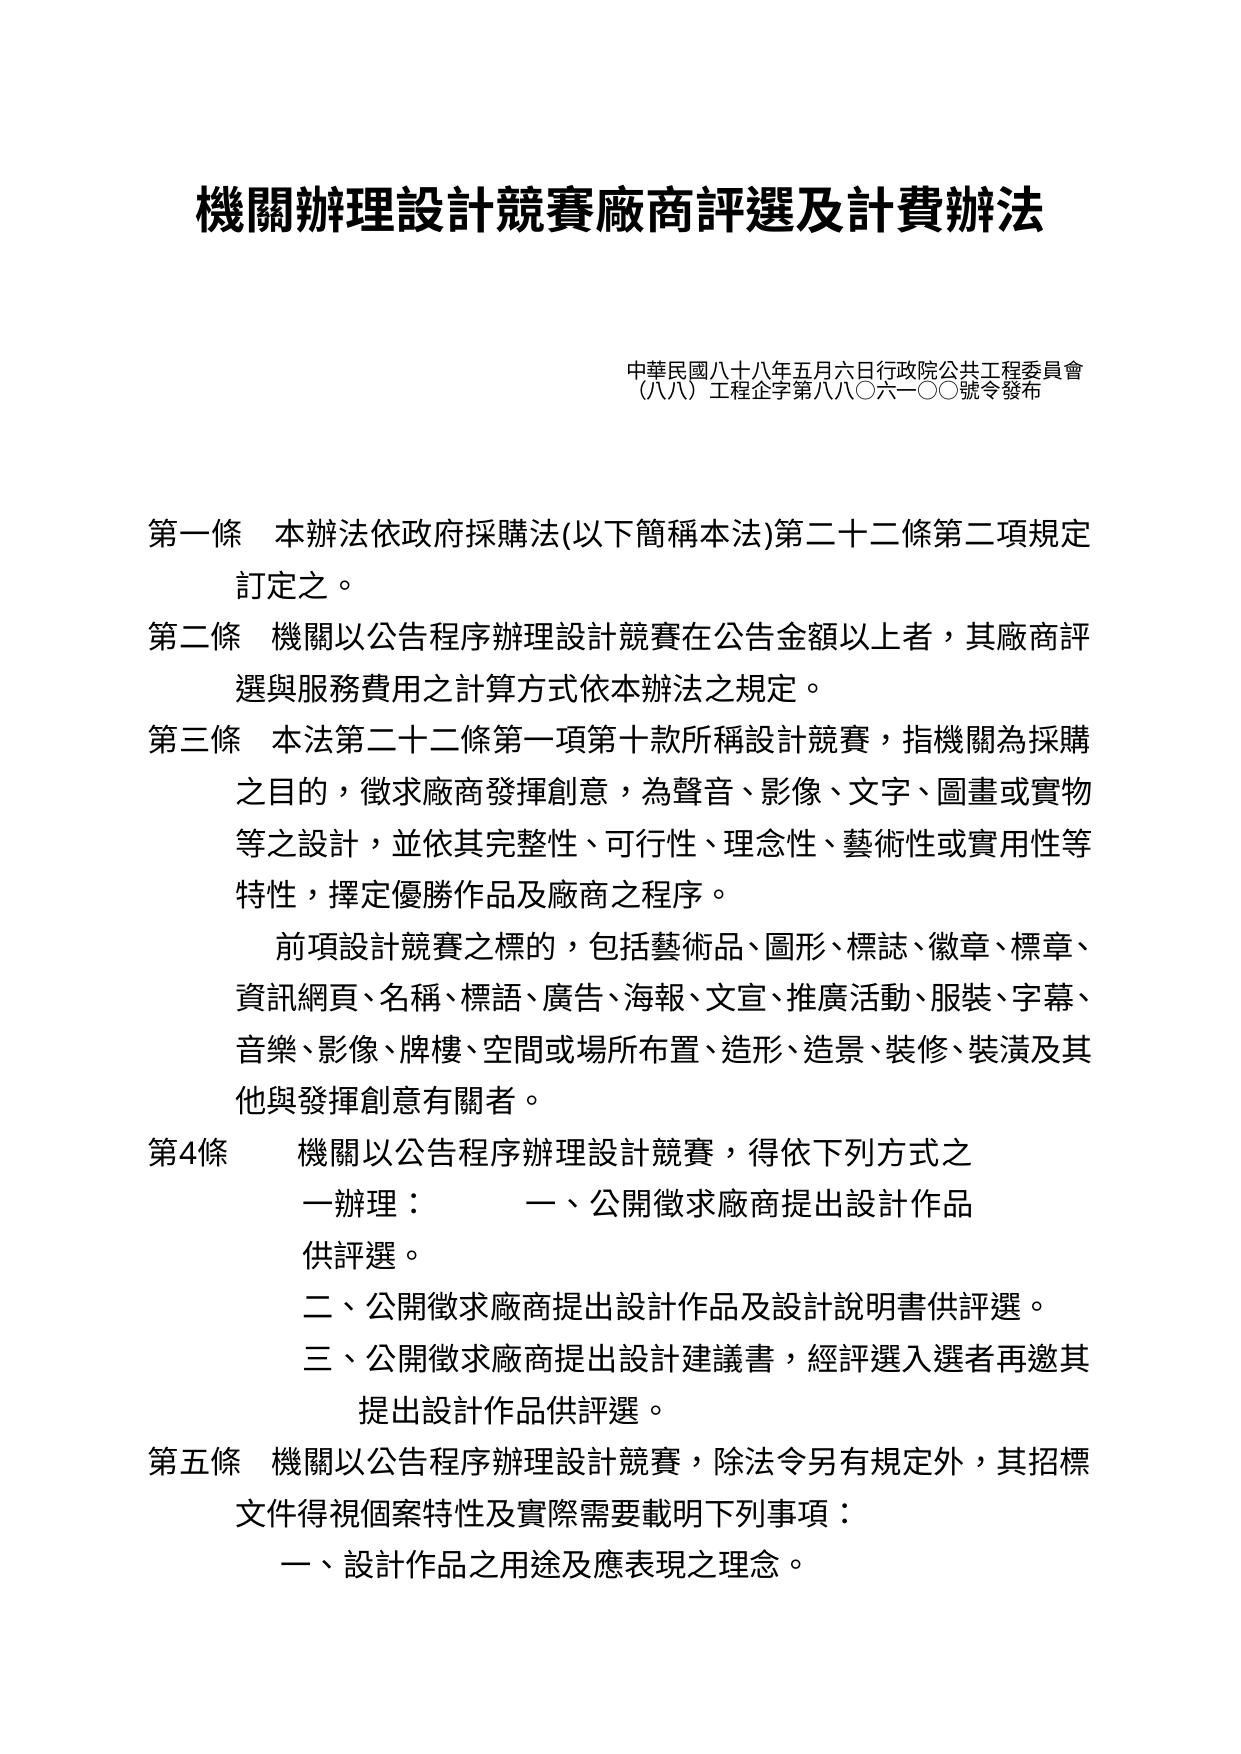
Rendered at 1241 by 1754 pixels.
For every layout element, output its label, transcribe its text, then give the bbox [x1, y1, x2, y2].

text 三、公開徵求廠商提出設計建議書，經評選入選者再邀其提出設計作品供評選。 [302, 1331, 1092, 1434]
text 第五條 機關以公告程序辦理設計競賽，除法令另有規定外，其招標文件得視個案特性及實際需要載明下列事項： 一、設計作品之用途及應表現之理念。 [148, 1434, 1092, 1589]
text （八八）工程企字第八八○六一○○號令發布 [626, 382, 1092, 403]
text 第三條 本法第二十二條第一項第十款所稱設計競賽，指機關為採購之目的，徵求廠商發揮創意，為聲音、影像、文字、圖畫或實物等之設計，並依其完整性、可行性、理念性、藝術性或實用性等特性，擇定優勝作品及廠商之程序。 [148, 712, 1092, 919]
text 二、公開徵求廠商提出設計作品及設計說明書供評選。 [302, 1279, 1092, 1331]
text 第一條 本辦法依政府採購法(以下簡稱本法)第二十二條第二項規定訂定之。 [148, 506, 1092, 609]
list 機關以公告程序辦理設計競賽，得依下列方式之一辦理： 一、公開徵求廠商提出設計作品供評選。 [148, 1125, 1092, 1279]
text 前項設計競賽之標的，包括藝術品、圖形、標誌、徽章、標章、資訊網頁、名稱、標語、廣告、海報、文宣、推廣活動、服裝、字幕、音樂、影像、牌樓、空間或場所布置、造形、造景、裝修、裝潢及其他與發揮創意有關者。 [235, 919, 1092, 1125]
text 機關辦理設計競賽廠商評選及計費辦法 [148, 155, 1092, 258]
text 中華民國八十八年五月六日行政院公共工程委員會 [626, 361, 690, 382]
text 第二條 機關以公告程序辦理設計競賽在公告金額以上者，其廠商評選與服務費用之計算方式依本辦法之規定。 [148, 609, 1092, 712]
text 中華民國八十八年五月六日行政院公共工程委員會 [691, 361, 1092, 382]
